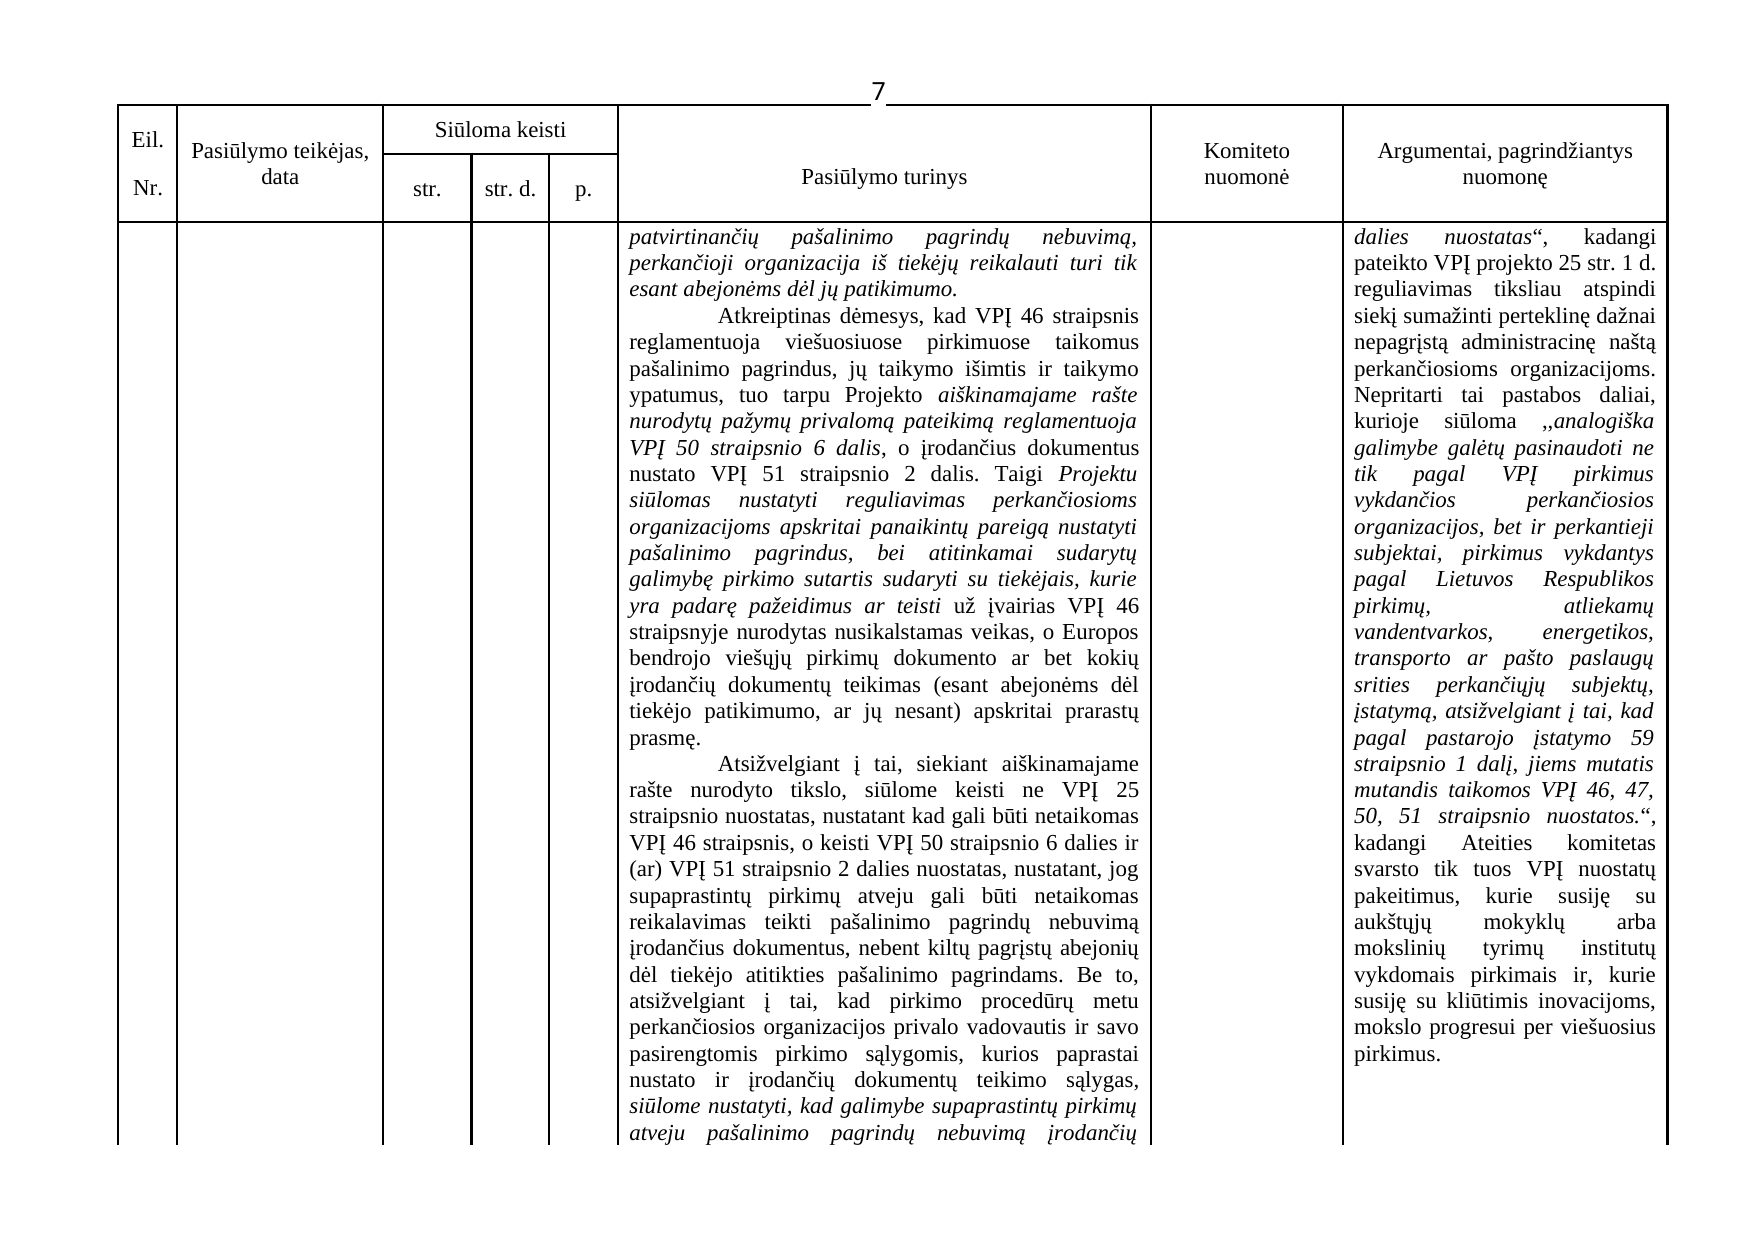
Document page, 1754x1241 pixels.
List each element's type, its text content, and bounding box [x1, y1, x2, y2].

table_cell str. [384, 155, 470, 221]
table_header Eil. Nr. [119, 106, 176, 221]
table_cell [384, 223, 470, 1145]
table_header Argumentai, pagrindžiantys nuomonę [1344, 106, 1666, 221]
table_cell p. [550, 155, 617, 221]
table_header Siūloma keisti [384, 106, 617, 153]
table_cell [550, 223, 617, 1145]
table_header Pasiūlymo turinys [619, 106, 1150, 221]
table_cell str. d. [473, 155, 548, 221]
table_cell [473, 223, 548, 1145]
table_cell dalies nuostatas“, kadangi pateikto VPĮ projekto 25 str. 1 d. reguliavimas tiksliau atspindi siekį sumažinti perteklinę dažnai nepagrįstą administracinę naštą perkančiosioms organizacijoms. Nepritarti tai pastabos daliai, kurioje siūloma ,,analogiška galimybe galėtų pasinaudoti ne tik pagal VPĮ pirkimus vykdančios perkančiosios organizacijos, bet ir perkantieji subjektai, pirkimus vykdantys pagal Lietuvos Respublikos pirkimų, atliekamų vandentvarkos, energetikos, transporto ar pašto paslaugų srities perkančiųjų subjektų, įstatymą, atsižvelgiant į tai, kad pagal pastarojo įstatymo 59 straipsnio 1 dalį, jiems mutatis mutandis taikomos VPĮ 46, 47, 50, 51 straipsnio nuostatos.“, kadangi Ateities komitetas svarsto tik tuos VPĮ nuostatų pakeitimus, kurie susiję su aukštųjų mokyklų arba mokslinių tyrimų institutų vykdomais pirkimais ir, kurie susiję su kliūtimis inovacijoms, mokslo progresui per viešuosius pirkimus. [1344, 223, 1666, 1145]
table_header Pasiūlymo teikėjas, data [178, 106, 382, 221]
table_cell patvirtinančių pašalinimo pagrindų nebuvimą, perkančioji organizacija iš tiekėjų reikalauti turi tik esant abejonėms dėl jų patikimumo. Atkreiptinas dėmesys, kad VPĮ 46 straipsnis reglamentuoja viešuosiuose pirkimuose taikomus pašalinimo pagrindus, jų taikymo išimtis ir taikymo ypatumus, tuo tarpu Projekto aiškinamajame rašte nurodytų pažymų privalomą pateikimą reglamentuoja VPĮ 50 straipsnio 6 dalis, o įrodančius dokumentus nustato VPĮ 51 straipsnio 2 dalis. Taigi Projektu siūlomas nustatyti reguliavimas perkančiosioms organizacijoms apskritai panaikintų pareigą nustatyti pašalinimo pagrindus, bei atitinkamai sudarytų galimybę pirkimo sutartis sudaryti su tiekėjais, kurie yra padarę pažeidimus ar teisti už įvairias VPĮ 46 straipsnyje nurodytas nusikalstamas veikas, o Europos bendrojo viešųjų pirkimų dokumento ar bet kokių įrodančių dokumentų teikimas (esant abejonėms dėl tiekėjo patikimumo, ar jų nesant) apskritai prarastų prasmę. Atsižvelgiant į tai, siekiant aiškinamajame rašte nurodyto tikslo, siūlome keisti ne VPĮ 25 straipsnio nuostatas, nustatant kad gali būti netaikomas VPĮ 46 straipsnis, o keisti VPĮ 50 straipsnio 6 dalies ir (ar) VPĮ 51 straipsnio 2 dalies nuostatas, nustatant, jog supaprastintų pirkimų atveju gali būti netaikomas reikalavimas teikti pašalinimo pagrindų nebuvimą įrodančius dokumentus, nebent kiltų pagrįstų abejonių dėl tiekėjo atitikties pašalinimo pagrindams. Be to, atsižvelgiant į tai, kad pirkimo procedūrų metu perkančiosios organizacijos privalo vadovautis ir savo pasirengtomis pirkimo sąlygomis, kurios paprastai nustato ir įrodančių dokumentų teikimo sąlygas, siūlome nustatyti, kad galimybe supaprastintų pirkimų atveju pašalinimo pagrindų nebuvimą įrodančių [619, 223, 1150, 1145]
table_header Komiteto nuomonė [1152, 106, 1342, 221]
table_cell [119, 223, 176, 1145]
table_cell [178, 223, 382, 1145]
table_cell [1152, 223, 1342, 1145]
